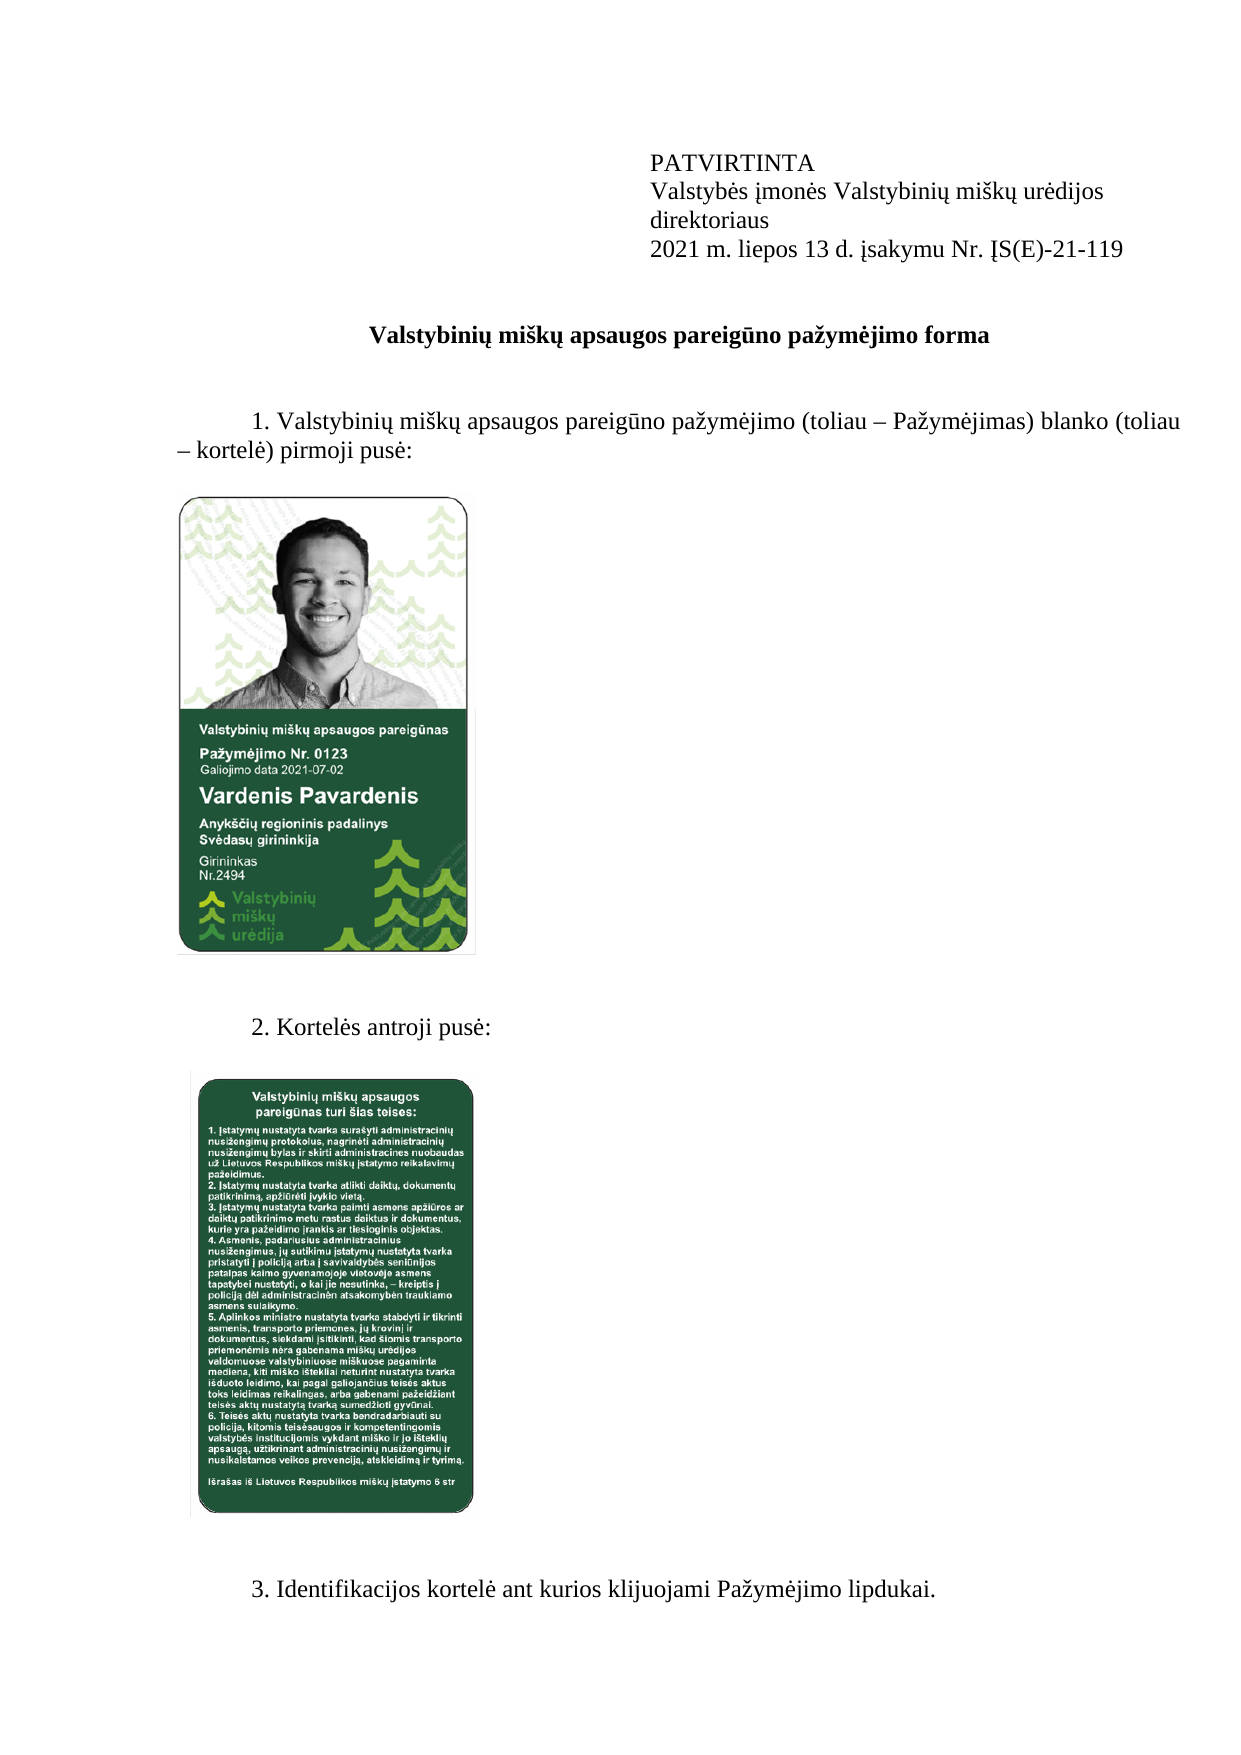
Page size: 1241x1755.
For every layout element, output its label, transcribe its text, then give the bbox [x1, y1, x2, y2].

text 3. Identifikacijos kortelė ant kurios klijuojami Pažymėjimo lipdukai. [177, 1574, 1181, 1603]
text PATVIRTINTA [177, 148, 1181, 176]
text 2021 m. liepos 13 d. įsakymu Nr. ĮS(E)-21-119 [177, 234, 1181, 263]
text 2. Kortelės antroji pusė: [177, 1012, 1181, 1041]
text Valstybinių miškų apsaugos pareigūno pažymėjimo forma [177, 320, 1181, 349]
text 1. Valstybinių miškų apsaugos pareigūno pažymėjimo (toliau – Pažymėjimas) blanko (toliau – kortelė) pirmoji pusė: [177, 406, 1181, 464]
text Valstybės įmonės Valstybinių miškų urėdijos [177, 176, 1181, 205]
text direktoriaus [177, 205, 1181, 234]
